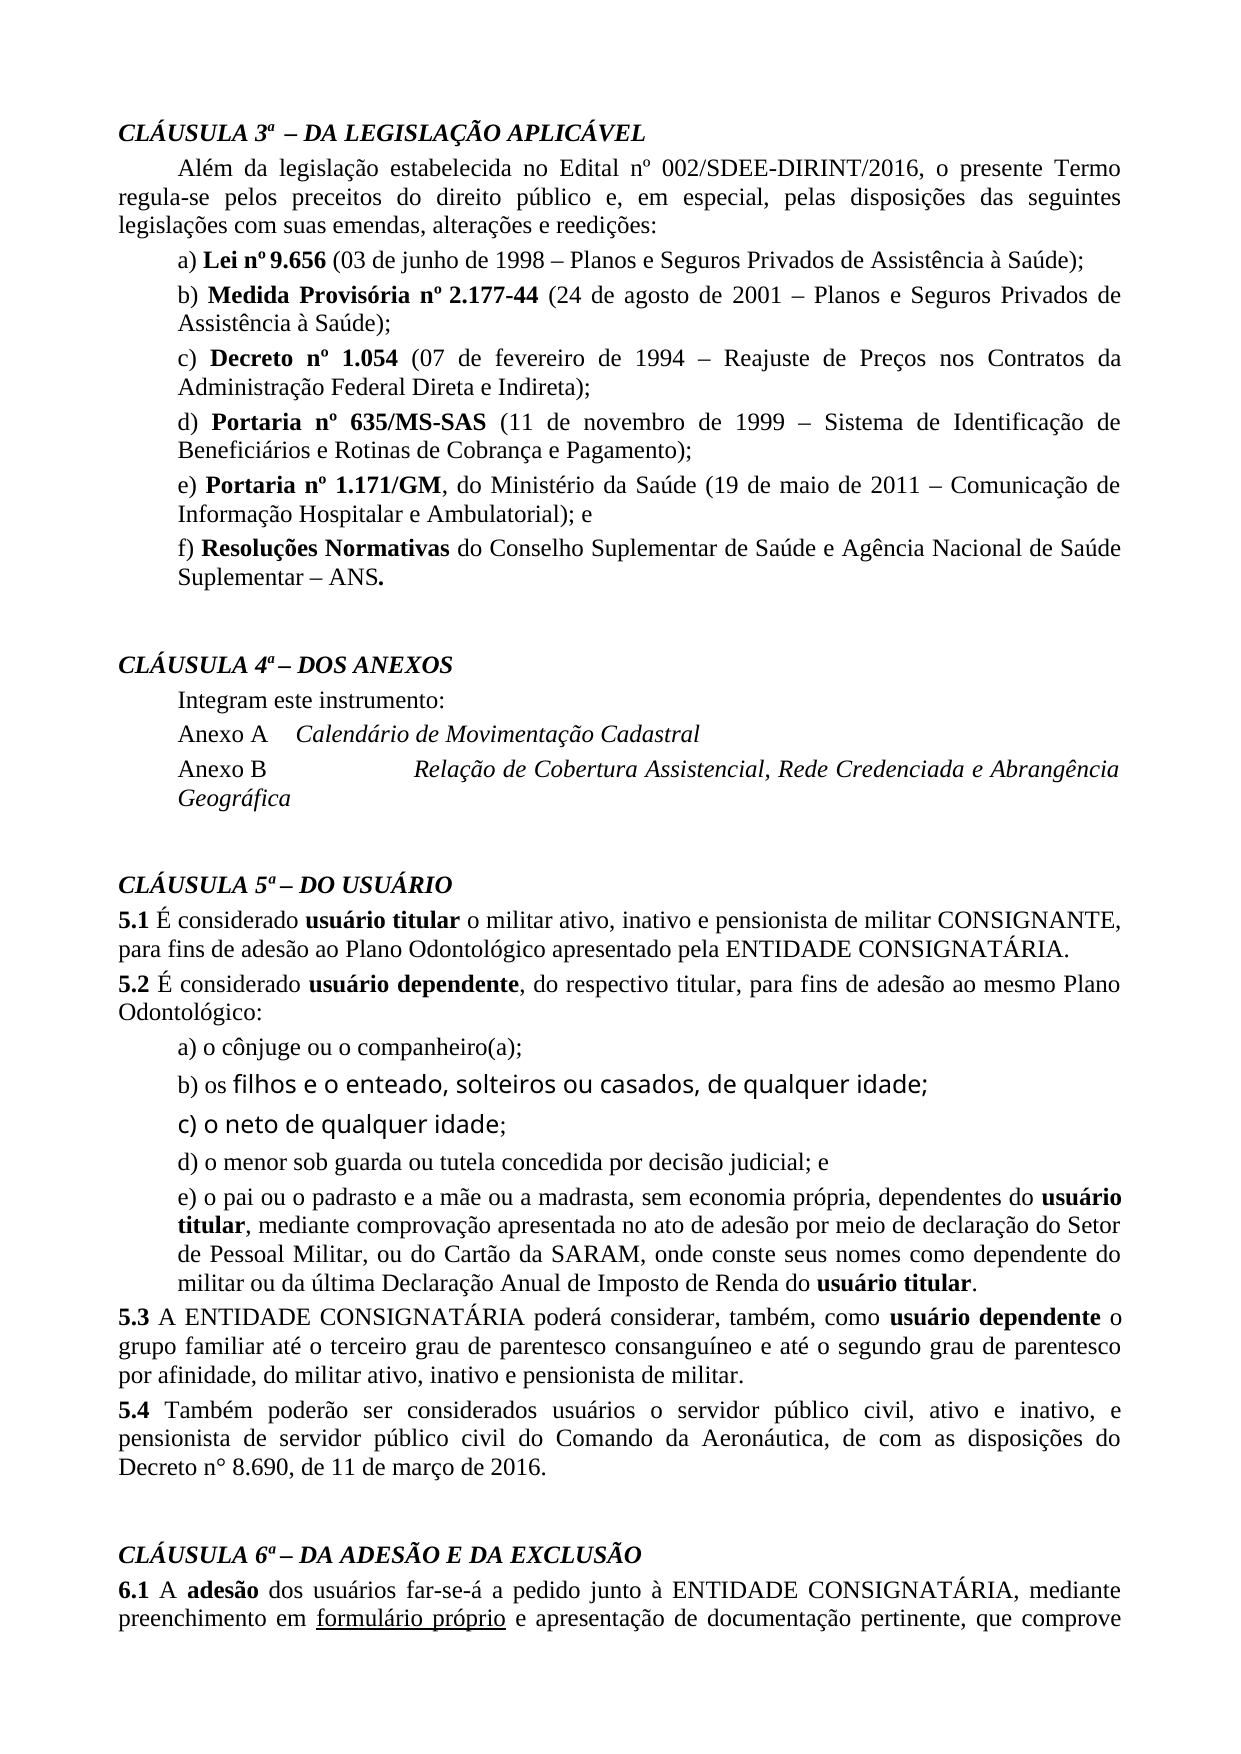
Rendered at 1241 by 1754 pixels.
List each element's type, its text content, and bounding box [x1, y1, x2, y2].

text d) o menor sob guarda ou tutela concedida por decisão judicial; e [177, 1147, 1122, 1176]
text c) o neto de qualquer idade; [177, 1107, 1122, 1141]
text Anexo B Relação de Cobertura Assistencial, Rede Credenciada e Abrangência Geográfica [177, 754, 1122, 812]
text CLÁUSULA 3a – DA LEGISLAÇÃO APLICÁVEL [118, 118, 1122, 147]
text f) Resoluções Normativas do Conselho Suplementar de Saúde e Agência Nacional de Saúde Suplementar – ANS. [177, 533, 1122, 591]
text a) Lei nº 9.656 (03 de junho de 1998 – Planos e Seguros Privados de Assistência à Saúde); [177, 245, 1122, 274]
text e) o pai ou o padrasto e a mãe ou a madrasta, sem economia própria, dependentes do usuário titular, mediante comprovação apresentada no ato de adesão por meio de declaração do Setor de Pessoal Militar, ou do Cartão da SARAM, onde conste seus nomes como dependente do militar ou da última Declaração Anual de Imposto de Renda do usuário titular. [177, 1182, 1122, 1297]
text 6.1 A adesão dos usuários far-se-á a pedido junto à ENTIDADE CONSIGNATÁRIA, mediante preenchimento em formulário próprio e apresentação de documentação pertinente, que comprove [118, 1575, 1122, 1632]
text e) Portaria nº 1.171/GM, do Ministério da Saúde (19 de maio de 2011 – Comunicação de Informação Hospitalar e Ambulatorial); e [177, 470, 1122, 527]
text c) Decreto nº 1.054 (07 de fevereiro de 1994 – Reajuste de Preços nos Contratos da Administração Federal Direta e Indireta); [177, 343, 1122, 401]
text CLÁUSULA 4a – DOS ANEXOS [118, 650, 1122, 679]
text 5.4 Também poderão ser considerados usuários o servidor público civil, ativo e inativo, e pensionista de servidor público civil do Comando da Aeronáutica, de com as disposições do Decreto n° 8.690, de 11 de março de 2016. [118, 1395, 1122, 1481]
text Anexo A Calendário de Movimentação Cadastral [177, 719, 1122, 748]
text b) Medida Provisória nº 2.177-44 (24 de agosto de 2001 – Planos e Seguros Privados de Assistência à Saúde); [177, 280, 1122, 337]
text 5.2 É considerado usuário dependente, do respectivo titular, para fins de adesão ao mesmo Plano Odontológico: [118, 969, 1122, 1026]
text a) o cônjuge ou o companheiro(a); [177, 1032, 1122, 1061]
text CLÁUSULA 5ª – DO USUÁRIO [118, 871, 1122, 899]
text b) os filhos e o enteado, solteiros ou casados, de qualquer idade; [177, 1067, 1122, 1101]
text 5.3 A ENTIDADE CONSIGNATÁRIA poderá considerar, também, como usuário dependente o grupo familiar até o terceiro grau de parentesco consanguíneo e até o segundo grau de parentesco por afinidade, do militar ativo, inativo e pensionista de militar. [118, 1302, 1122, 1389]
text Integram este instrumento: [118, 685, 1122, 713]
text 5.1 É considerado usuário titular o militar ativo, inativo e pensionista de militar CONSIGNANTE, para fins de adesão ao Plano Odontológico apresentado pela ENTIDADE CONSIGNATÁRIA. [118, 905, 1122, 963]
text Além da legislação estabelecida no Edital nº 002/SDEE-DIRINT/2016, o presente Termo regula-se pelos preceitos do direito público e, em especial, pelas disposições das seguintes legislações com suas emendas, alterações e reedições: [118, 153, 1122, 239]
text CLÁUSULA 6ª – DA ADESÃO E DA EXCLUSÃO [118, 1540, 1122, 1569]
text d) Portaria nº 635/MS-SAS (11 de novembro de 1999 – Sistema de Identificação de Beneficiários e Rotinas de Cobrança e Pagamento); [177, 407, 1122, 464]
